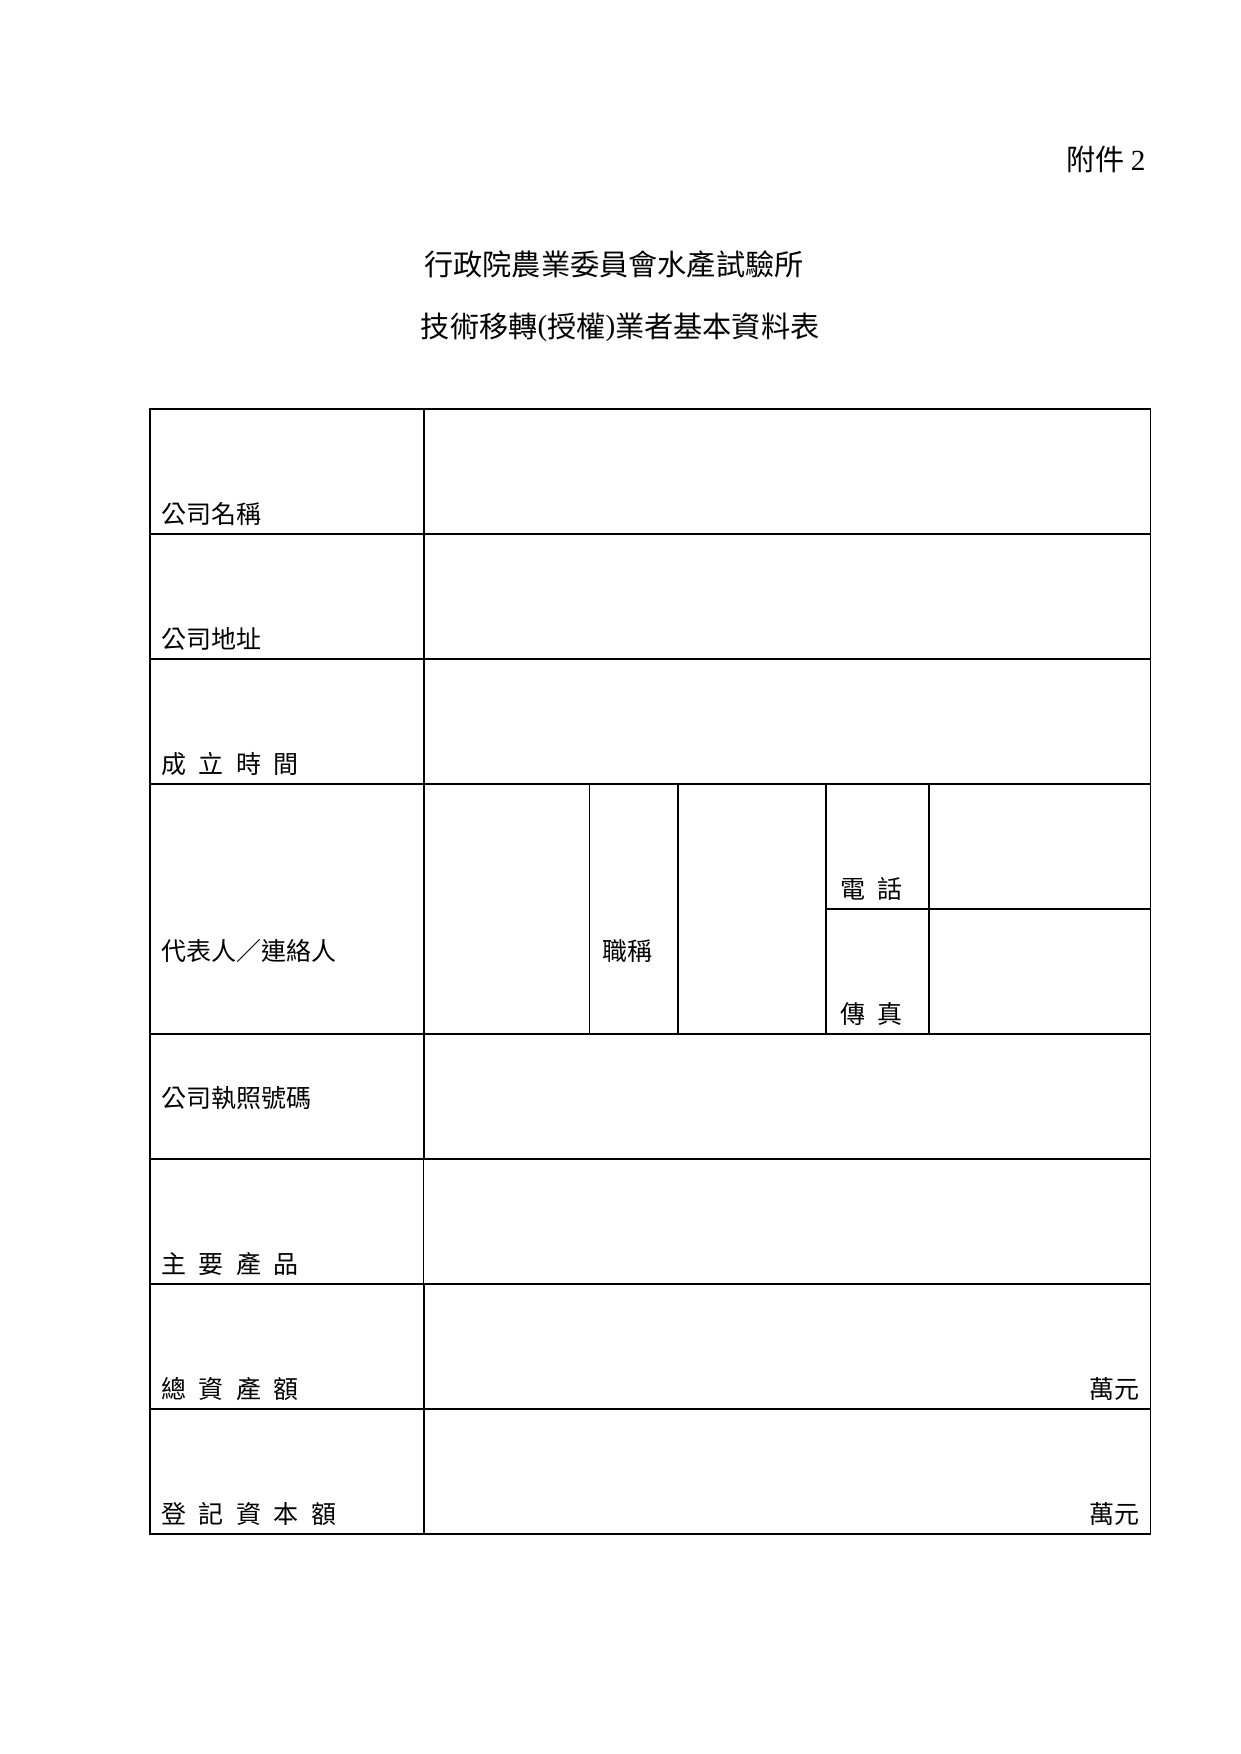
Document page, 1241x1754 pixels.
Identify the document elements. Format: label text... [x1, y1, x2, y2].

table_cell 萬元 [425, 1410, 1150, 1533]
table_header 公司名稱 [151, 410, 423, 533]
table_cell [425, 785, 589, 1033]
text 技術移轉(授權)業者基本資料表 [150, 283, 1090, 346]
text [1035, 129, 1176, 213]
table_cell 傳 真 [827, 910, 928, 1033]
table_cell [930, 910, 1150, 1033]
table_cell 公司執照號碼 [151, 1035, 423, 1158]
table_cell [679, 785, 825, 1033]
table_cell 電 話 [827, 785, 928, 908]
table_header [425, 410, 1150, 533]
table_cell [425, 660, 1150, 783]
table_cell 職稱 [590, 785, 677, 1033]
table_cell 登 記 資 本 額 [151, 1410, 423, 1533]
table_cell 代表人／連絡人 [151, 785, 423, 1033]
text 行政院農業委員會水產試驗所 [150, 221, 1077, 283]
table_cell 主 要 產 品 [151, 1160, 423, 1283]
table_cell [425, 535, 1150, 658]
table_cell [930, 785, 1150, 908]
text 附件2 [1050, 136, 1161, 179]
table_cell [425, 1035, 1150, 1158]
table_cell 公司地址 [151, 535, 423, 658]
table_cell 萬元 [425, 1285, 1150, 1408]
table_cell 成 立 時 間 [151, 660, 423, 783]
table_cell [424, 1160, 1150, 1283]
table_cell 總 資 產 額 [151, 1285, 423, 1408]
